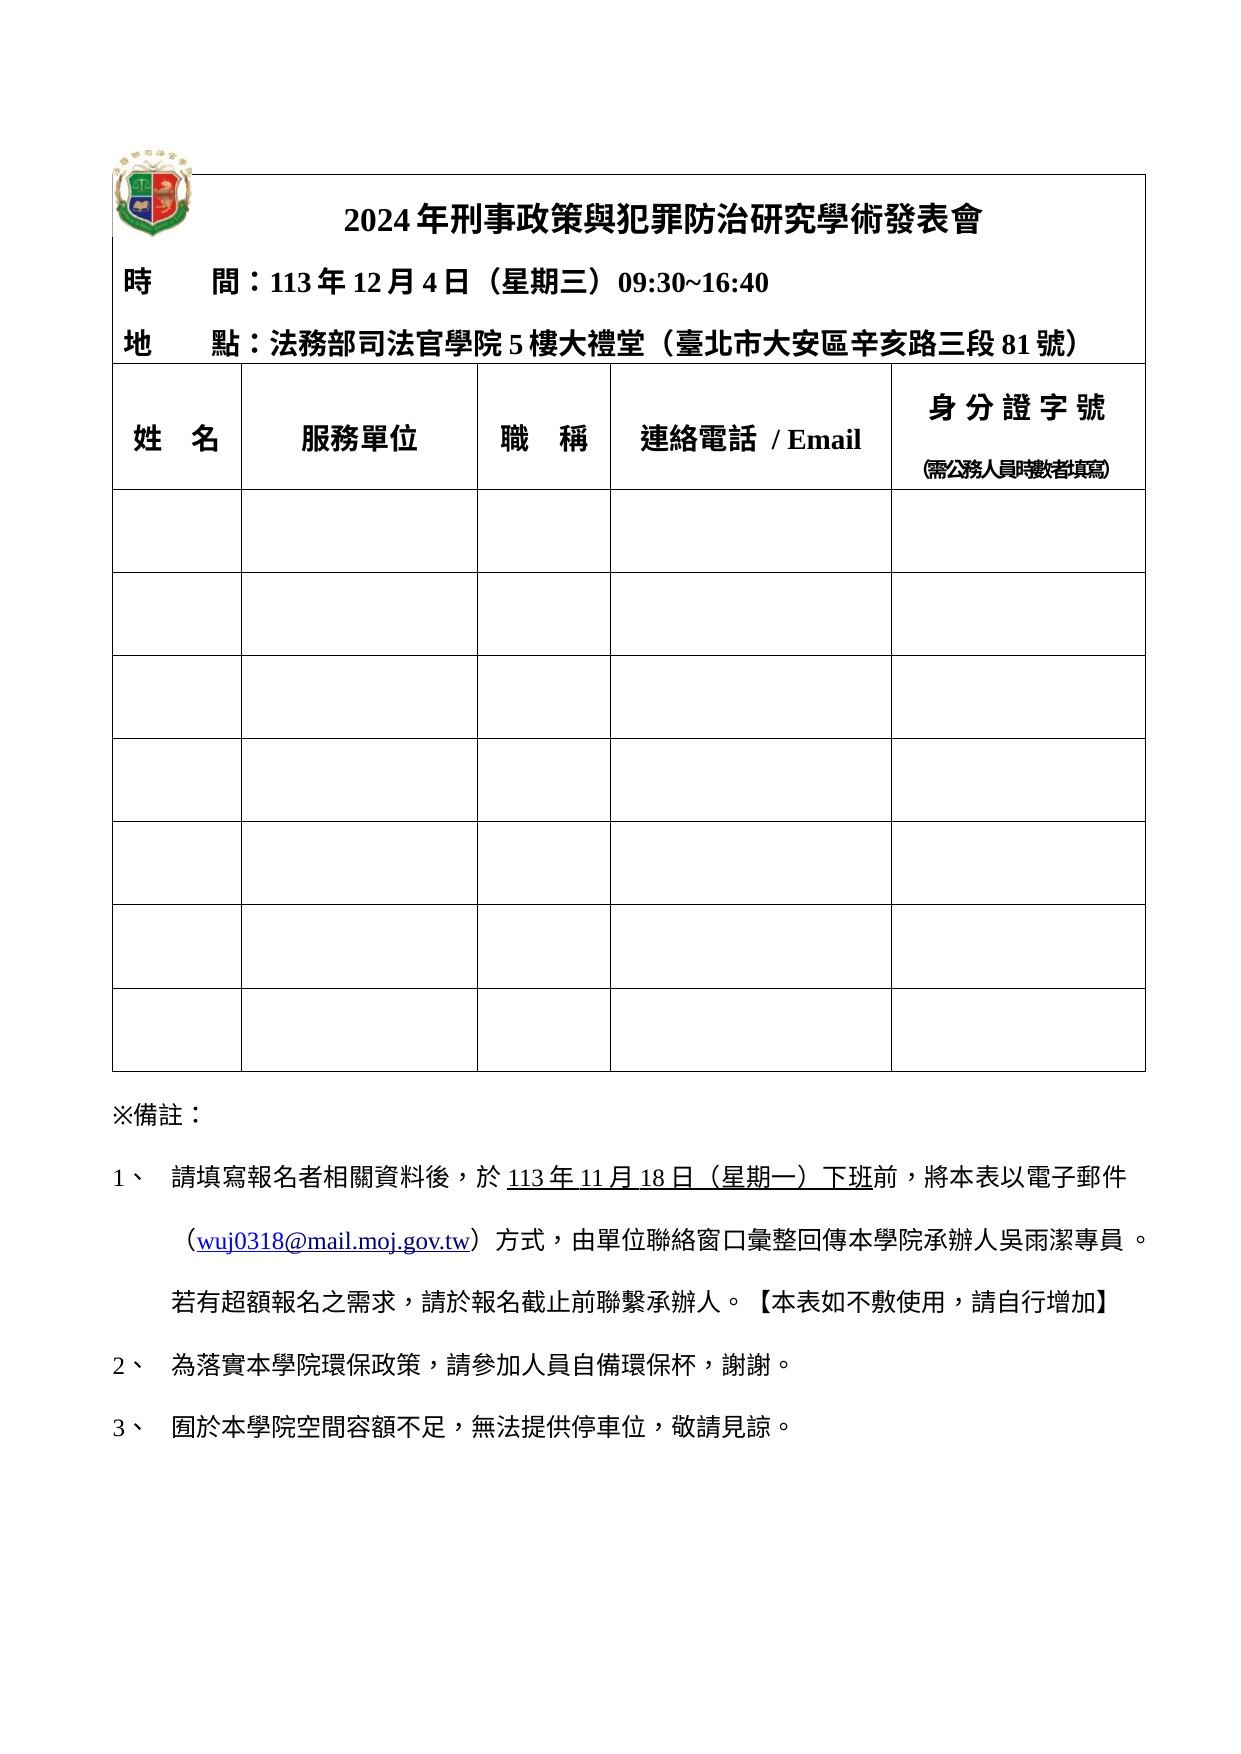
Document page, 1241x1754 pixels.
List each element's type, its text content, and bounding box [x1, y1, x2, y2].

table_cell [611, 822, 891, 904]
table_cell [892, 573, 1145, 655]
table_cell [611, 989, 891, 1071]
list 請填寫報名者相關資料後，於113年11月18日（星期一）下班前，將本表以電子郵件（wuj0318@mail.moj.gov.tw）方式，由單位聯絡窗口彙整回傳本學院承辦人吳雨潔專員。若有超額報名之需求，請於報名截止前聯繫承辦人。【本表如不敷使用，請自行增加】 [112, 1134, 1128, 1322]
text ※備註： [112, 1072, 1128, 1134]
table_cell [892, 656, 1145, 738]
table_cell [242, 573, 477, 655]
table_cell [113, 822, 241, 904]
table_cell [892, 822, 1145, 904]
table_cell 職 稱 [478, 364, 610, 489]
table_cell [611, 656, 891, 738]
table_cell [113, 573, 241, 655]
table_cell [113, 739, 241, 821]
table_cell [113, 905, 241, 987]
table_cell [611, 905, 891, 987]
table_cell 服務單位 [242, 364, 477, 489]
table_cell [478, 490, 610, 572]
table_cell [478, 905, 610, 987]
table_cell [113, 490, 241, 572]
table_cell [242, 989, 477, 1071]
table_header 2024年刑事政策與犯罪防治研究學術發表會 時 間：113年12月4日（星期三）09:30~16:40 地 點：法務部司法官學院5樓大禮堂（臺北市大安區辛亥路三段81號） [113, 175, 1145, 363]
table_cell [892, 490, 1145, 572]
table_cell 姓 名 [113, 364, 241, 489]
table_cell [242, 656, 477, 738]
table_cell [242, 739, 477, 821]
table_cell [611, 490, 891, 572]
table_cell [892, 989, 1145, 1071]
table_cell [478, 656, 610, 738]
table_cell [113, 656, 241, 738]
table_cell [611, 573, 891, 655]
table_cell [113, 989, 241, 1071]
table_cell 身 分 證 字 號 （需公務人員時數者填寫） [892, 364, 1145, 489]
table_cell 連絡電話 / Email [611, 364, 891, 489]
table_cell [892, 739, 1145, 821]
table_cell [242, 905, 477, 987]
table_cell [478, 989, 610, 1071]
table_cell [242, 490, 477, 572]
table_cell [478, 822, 610, 904]
table_cell [892, 905, 1145, 987]
table_cell [478, 739, 610, 821]
table_cell [611, 739, 891, 821]
list 為落實本學院環保政策，請參加人員自備環保杯，謝謝。 [112, 1322, 1128, 1384]
table_cell [242, 822, 477, 904]
list 囿於本學院空間容額不足，無法提供停車位，敬請見諒。 [112, 1384, 1128, 1447]
table_cell [478, 573, 610, 655]
